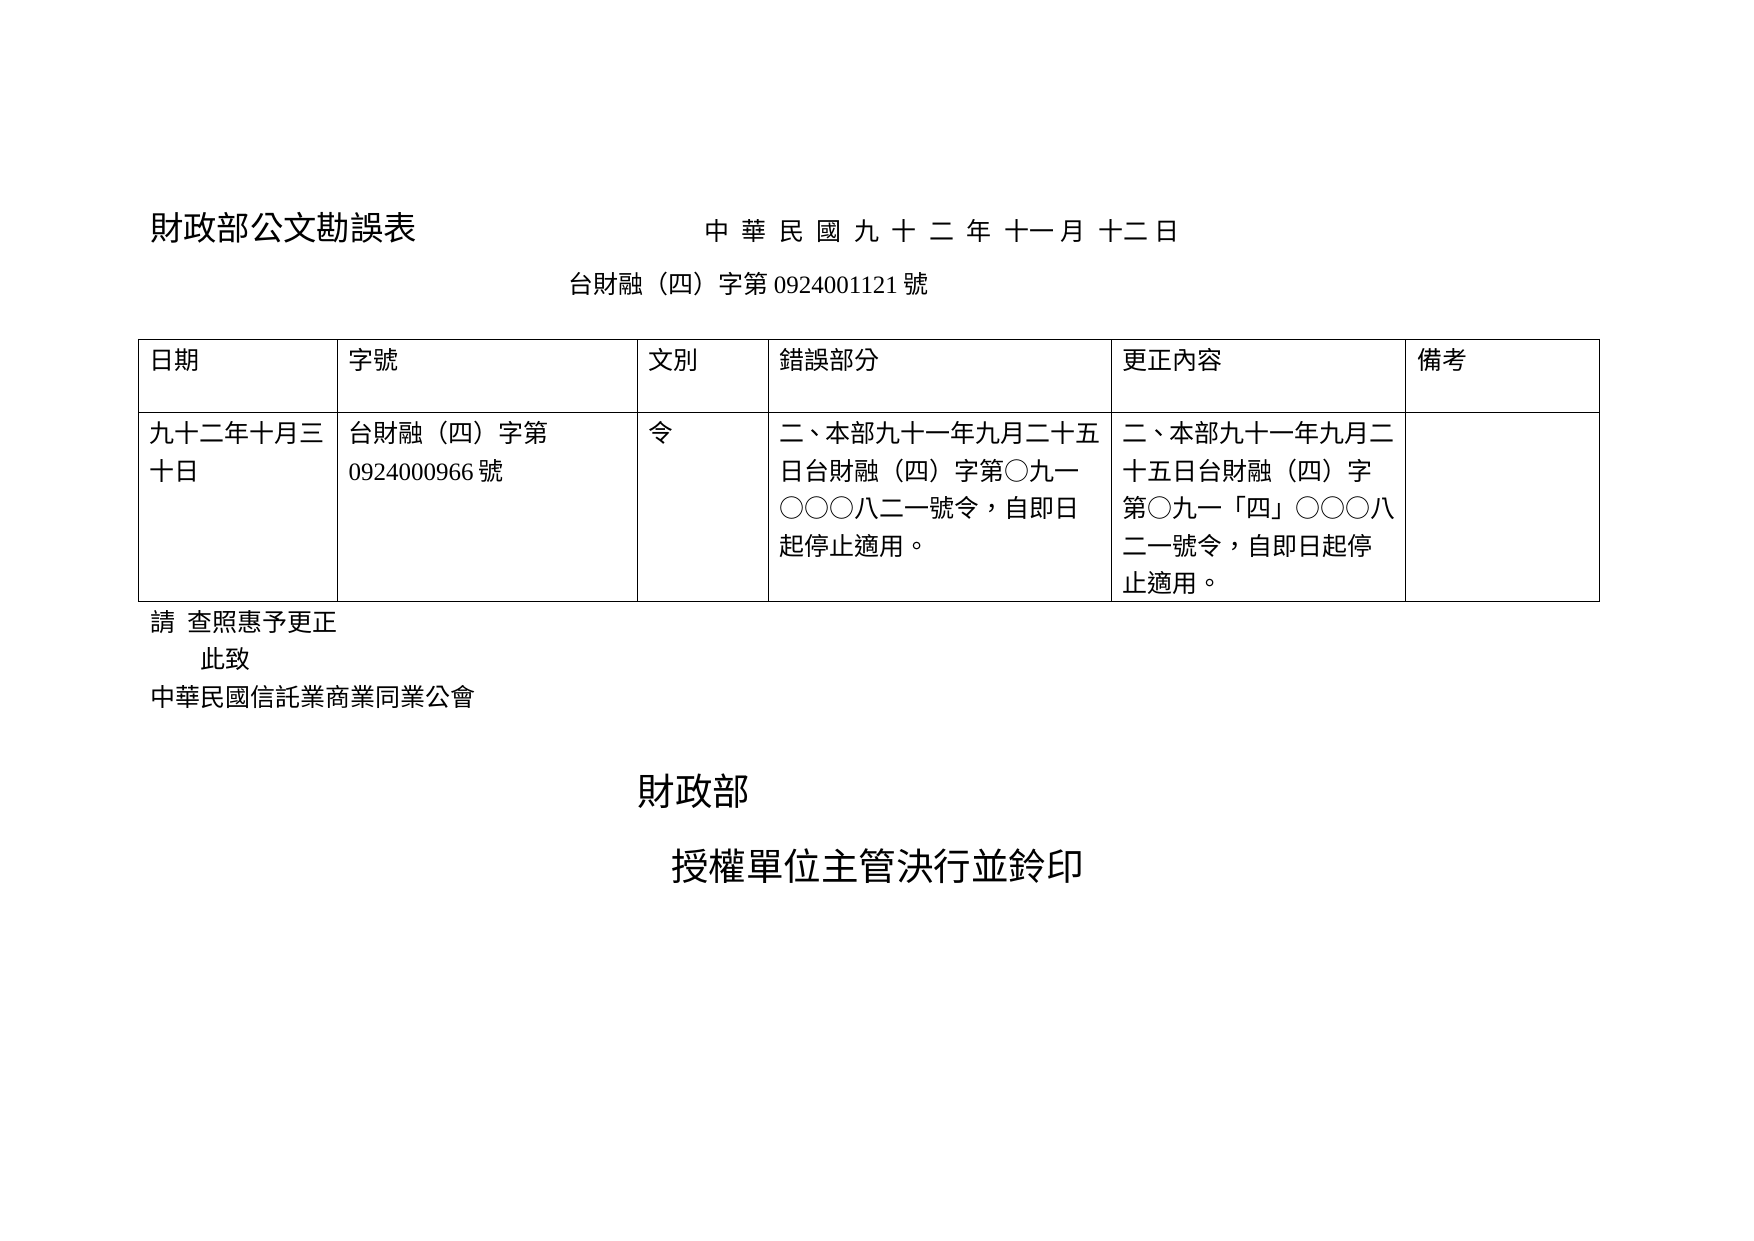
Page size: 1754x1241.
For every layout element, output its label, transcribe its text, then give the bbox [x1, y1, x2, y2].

text 此致 [150, 639, 1604, 677]
table_cell 二、本部九十一年九月二十五日台財融（四）字第○九一○○○八二一號令，自即日起停止適用。 [769, 413, 1111, 601]
table_header 字號 [338, 340, 637, 412]
table_header 更正內容 [1112, 340, 1405, 412]
text 台財融（四）字第0924001121號 [150, 264, 1604, 301]
table_header 日期 [139, 340, 337, 412]
table_cell 九十二年十月三十日 [139, 413, 337, 601]
text 授權單位主管決行並鈴印 [150, 827, 1604, 902]
table_cell 令 [638, 413, 768, 601]
table_header 備考 [1406, 340, 1599, 412]
text 財政部公文勘誤表 中 華 民 國 九 十 二 年 十一 月 十二 日 [150, 189, 1604, 264]
table_header 文別 [638, 340, 768, 412]
table_cell [1406, 413, 1599, 601]
table_cell 二、本部九十一年九月二十五日台財融（四）字第○九一「四」○○○八二一號令，自即日起停止適用。 [1112, 413, 1405, 601]
text 財政部 [150, 752, 1604, 827]
table_header 錯誤部分 [769, 340, 1111, 412]
table_cell 台財融（四）字第0924000966號 [338, 413, 637, 601]
text 請 查照惠予更正 [150, 602, 1604, 639]
text 中華民國信託業商業同業公會 [150, 677, 1604, 714]
